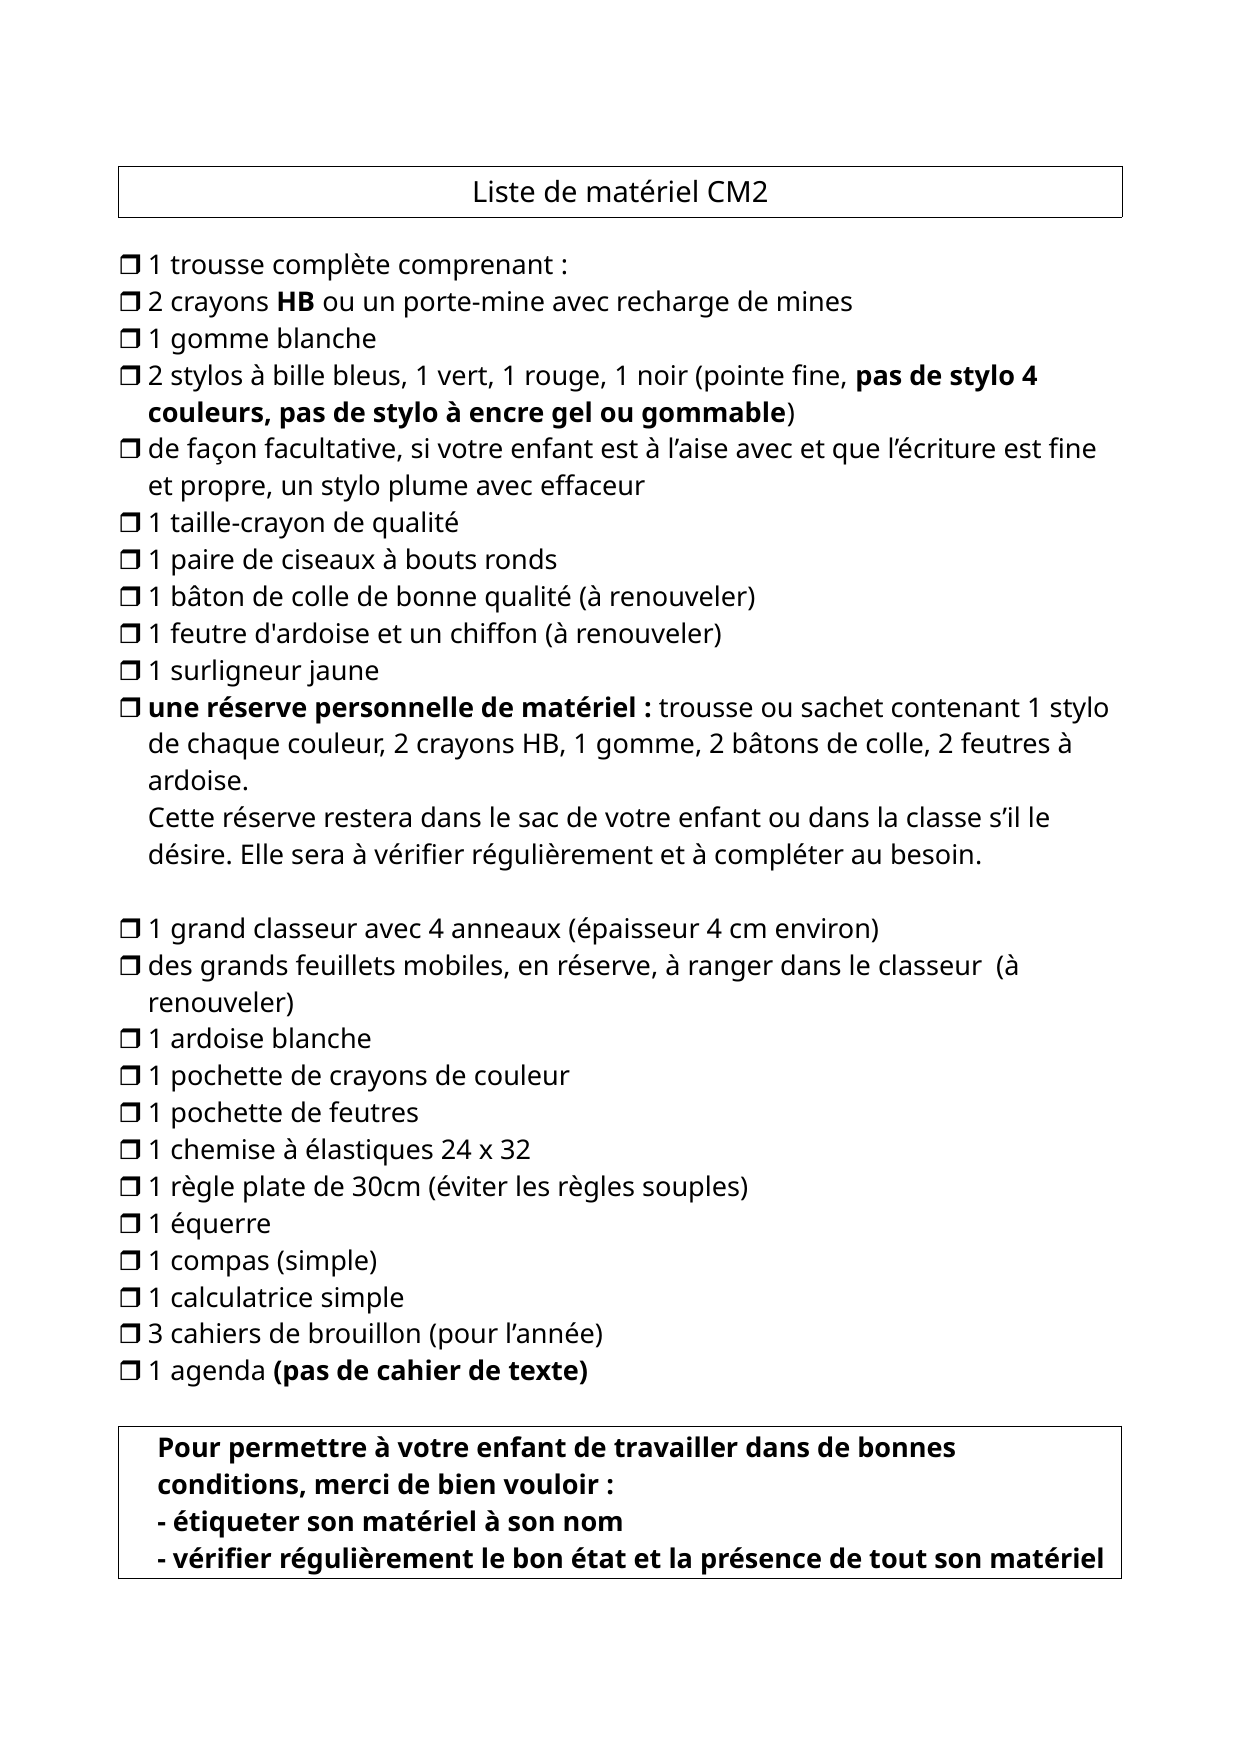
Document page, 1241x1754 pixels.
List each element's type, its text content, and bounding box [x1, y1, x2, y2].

list 1 calculatrice simple [118, 1278, 1122, 1315]
list 1 trousse complète comprenant : [118, 246, 1122, 282]
list de façon facultative, si votre enfant est à l’aise avec et que l’écriture est fine et propre, un stylo plume avec effaceur [118, 430, 1122, 504]
list 1 bâton de colle de bonne qualité (à renouveler) [118, 577, 1122, 614]
list 1 chemise à élastiques 24 x 32 [118, 1131, 1122, 1167]
list une réserve personnelle de matériel : trousse ou sachet contenant 1 stylo de chaque couleur, 2 crayons HB, 1 gomme, 2 bâtons de colle, 2 feutres à ardoise. [118, 688, 1122, 799]
list 1 paire de ciseaux à bouts ronds [118, 541, 1122, 577]
list 1 équerre [118, 1204, 1122, 1241]
list 1 taille-crayon de qualité [118, 504, 1122, 541]
list 3 cahiers de brouillon (pour l’année) [118, 1315, 1122, 1352]
list - vérifier régulièrement le bon état et la présence de tout son matériel [119, 1536, 1121, 1578]
list 1 feutre d'ardoise et un chiffon (à renouveler) [118, 614, 1122, 651]
list 1 gomme blanche [118, 319, 1122, 356]
list 1 grand classeur avec 4 anneaux (épaisseur 4 cm environ) [118, 909, 1122, 946]
list 1 agenda (pas de cahier de texte) [118, 1352, 1122, 1389]
list 1 surligneur jaune [118, 651, 1122, 688]
list 2 crayons HB ou un porte-mine avec recharge de mines [118, 282, 1122, 319]
list 1 pochette de feutres [118, 1094, 1122, 1131]
list 1 compas (simple) [118, 1241, 1122, 1278]
list - étiqueter son matériel à son nom [119, 1499, 1121, 1536]
list 2 stylos à bille bleus, 1 vert, 1 rouge, 1 noir (pointe fine, pas de stylo 4 couleurs, pas de stylo à encre gel ou gommable) [118, 356, 1122, 430]
list des grands feuillets mobiles, en réserve, à ranger dans le classeur (à renouveler) [118, 946, 1122, 1020]
list Cette réserve restera dans le sac de votre enfant ou dans la classe s’il le désire. Elle sera à vérifier régulièrement et à compléter au besoin. [118, 799, 1122, 872]
list 1 pochette de crayons de couleur [118, 1057, 1122, 1094]
list 1 ardoise blanche [118, 1020, 1122, 1057]
list 1 règle plate de 30cm (éviter les règles souples) [118, 1167, 1122, 1204]
table_header Liste de matériel CM2 [119, 167, 1122, 217]
list Pour permettre à votre enfant de travailler dans de bonnes conditions, merci de bien vouloir : [119, 1427, 1121, 1499]
